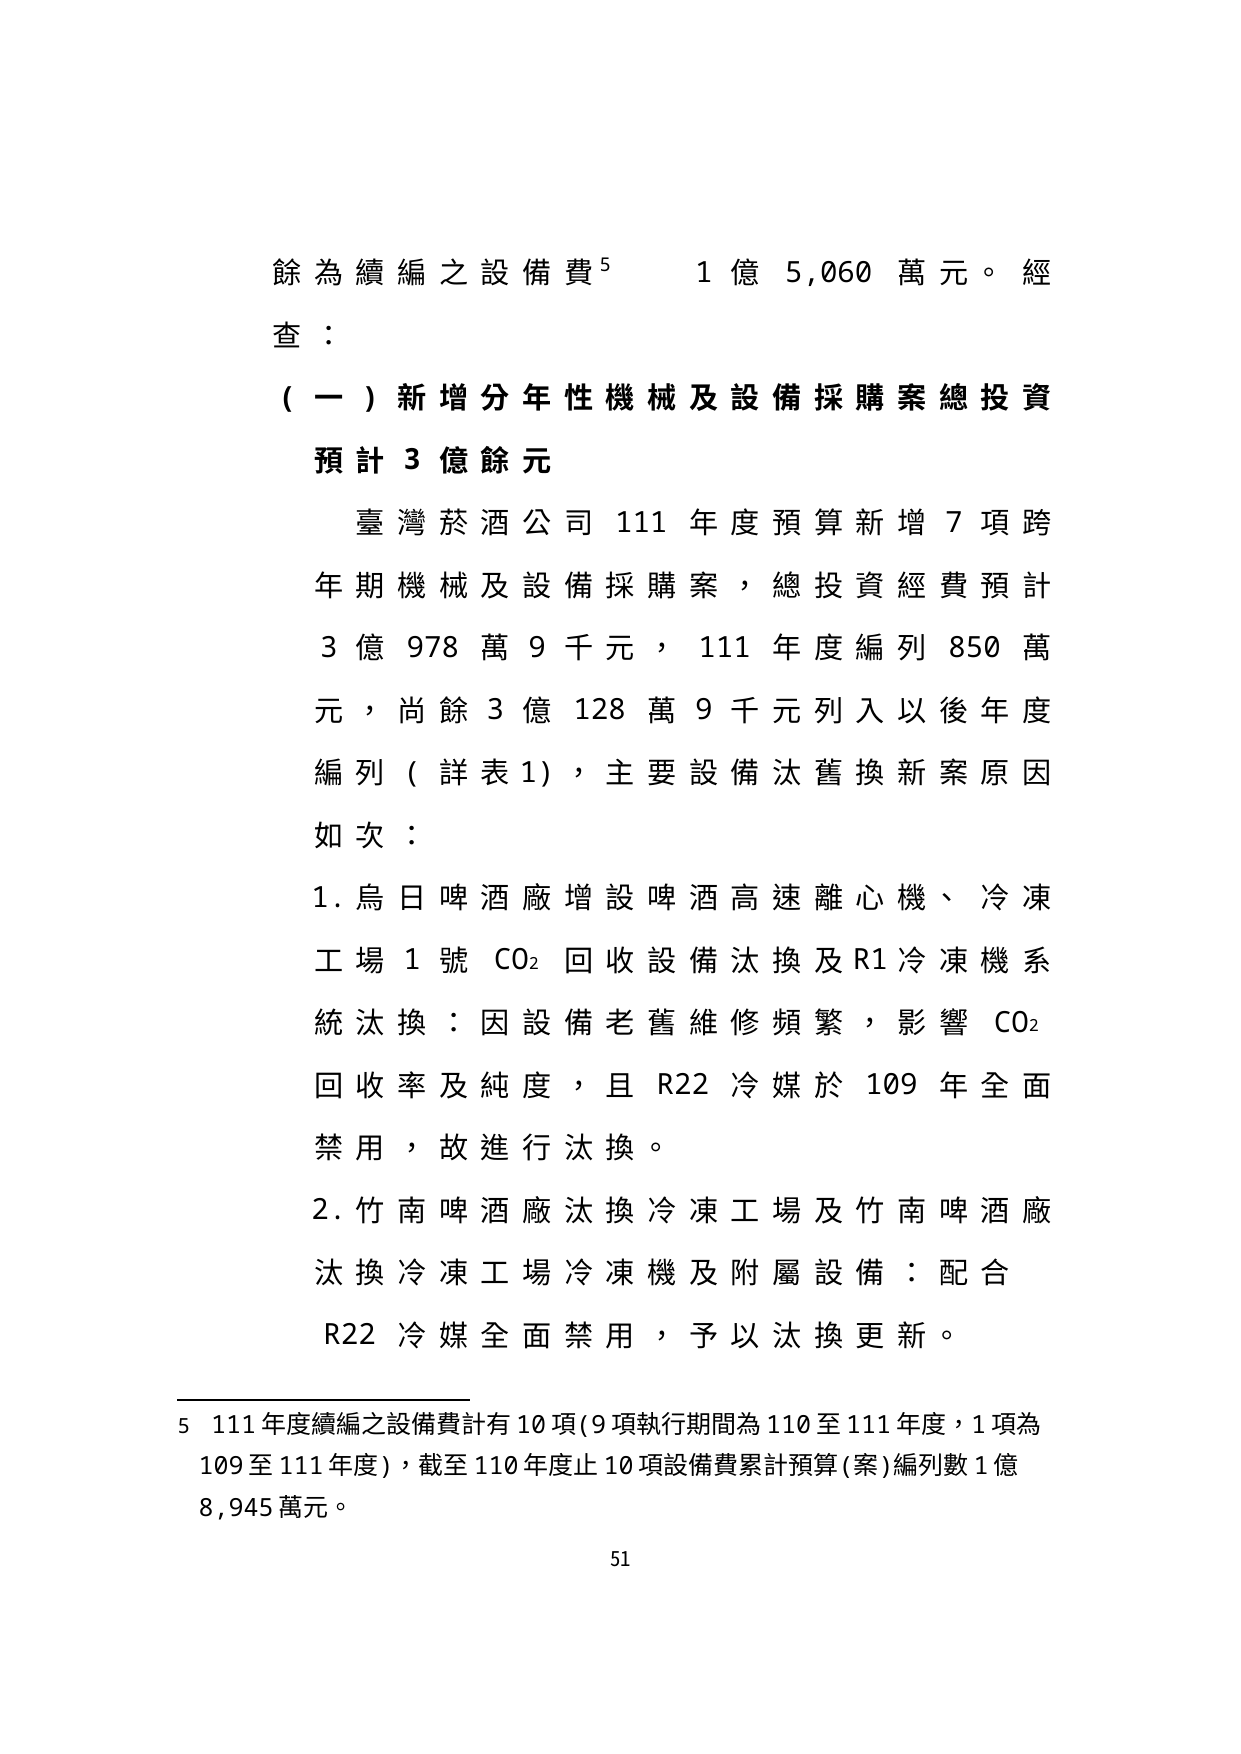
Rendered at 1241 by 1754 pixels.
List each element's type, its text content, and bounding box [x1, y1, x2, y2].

text (一)新增分年性機械及設備採購案總投資預計3億餘元 [242, 354, 1058, 479]
text 1.烏日啤酒廠增設啤酒高速離心機、冷凍工場1號CO2回收設備汰換及R1冷凍機系統汰換：因設備老舊維修頻繁，影響CO2回收率及純度，且R22冷媒於109年全面禁用，故進行汰換。 [271, 854, 1058, 1167]
text 111年度續編之設備費計有10項(9項執行期間為110至111年度，1項為109至111年度)，截至110年度止10項設備費累計預算(案)編列數1億8,945萬元。 [177, 1400, 1063, 1525]
text 臺灣菸酒公司111年度預算案於一般建築及設備計畫項下編列分年性機械及設備1億5,910萬元，其中850萬元係新增項目，其餘為續編之設備費 1億5,060萬元。經查： [242, 229, 1058, 354]
text 2.竹南啤酒廠汰換冷凍工場及竹南啤酒廠汰換冷凍工場冷凍機及附屬設備：配合R22冷媒全面禁用，予以汰換更新。 [271, 1167, 1058, 1354]
text 臺灣菸酒公司111年度預算新增7項跨年期機械及設備採購案，總投資經費預計3億978萬9千元，111年度編列850萬元，尚餘3億128萬9千元列入以後年度編列(詳表1)，主要設備汰舊換新案原因如次： [271, 479, 1058, 854]
